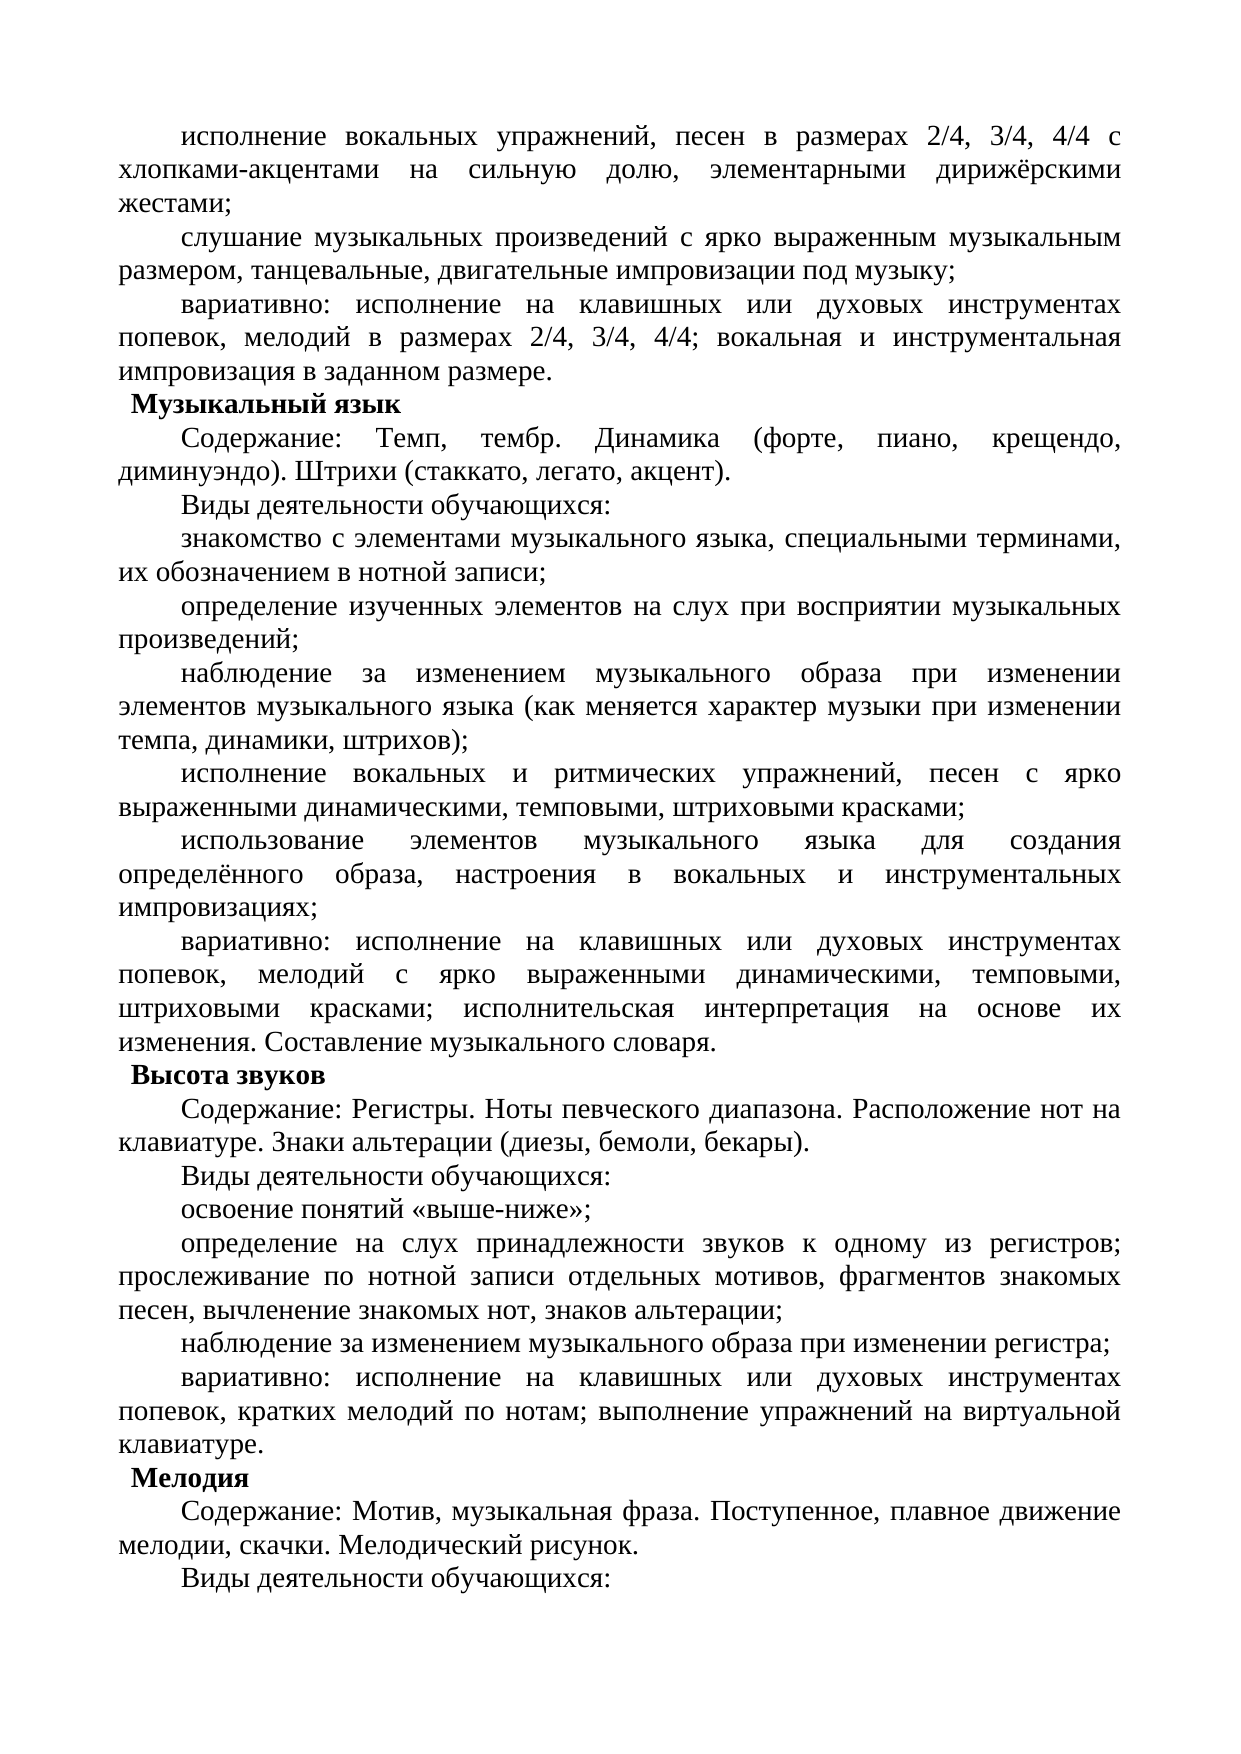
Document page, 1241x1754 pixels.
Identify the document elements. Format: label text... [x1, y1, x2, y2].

text Содержание: Темп, тембр. Динамика (форте, пиано, крещендо, диминуэндо). Штрихи (стаккато, легато, акцент). [118, 420, 1122, 487]
text Высота звуков [131, 1057, 1122, 1091]
text исполнение вокальных и ритмических упражнений, песен с ярко выраженными динамическими, темповыми, штриховыми красками; [118, 755, 1122, 822]
text вариативно: исполнение на клавишных или духовых инструментах попевок, кратких мелодий по нотам; выполнение упражнений на виртуальной клавиатуре. [118, 1359, 1122, 1460]
text знакомство с элементами музыкального языка, специальными терминами, их обозначением в нотной записи; [118, 521, 1122, 588]
text использование элементов музыкального языка для создания определённого образа, настроения в вокальных и инструментальных импровизациях; [118, 822, 1122, 923]
text определение изученных элементов на слух при восприятии музыкальных произведений; [118, 588, 1122, 655]
text Содержание: Мотив, музыкальная фраза. Поступенное, плавное движение мелодии, скачки. Мелодический рисунок. [118, 1493, 1122, 1560]
text вариативно: исполнение на клавишных или духовых инструментах попевок, мелодий в размерах 2/4, 3/4, 4/4; вокальная и инструментальная импровизация в заданном размере. [118, 286, 1122, 386]
text Содержание: Регистры. Ноты певческого диапазона. Расположение нот на клавиатуре. Знаки альтерации (диезы, бемоли, бекары). [118, 1091, 1122, 1158]
text наблюдение за изменением музыкального образа при изменении элементов музыкального языка (как меняется характер музыки при изменении темпа, динамики, штрихов); [118, 655, 1122, 755]
text Виды деятельности обучающихся: [118, 1158, 1122, 1191]
text Музыкальный язык [131, 386, 1122, 420]
text определение на слух принадлежности звуков к одному из регистров; прослеживание по нотной записи отдельных мотивов, фрагментов знакомых песен, вычленение знакомых нот, знаков альтерации; [118, 1225, 1122, 1326]
text Виды деятельности обучающихся: [118, 487, 1122, 521]
text наблюдение за изменением музыкального образа при изменении регистра; [118, 1326, 1122, 1359]
text исполнение вокальных упражнений, песен в размерах 2/4, 3/4, 4/4 с хлопками-акцентами на сильную долю, элементарными дирижёрскими жестами; [118, 118, 1122, 219]
text Виды деятельности обучающихся: [118, 1560, 1122, 1594]
text слушание музыкальных произведений с ярко выраженным музыкальным размером, танцевальные, двигательные импровизации под музыку; [118, 219, 1122, 286]
text вариативно: исполнение на клавишных или духовых инструментах попевок, мелодий с ярко выраженными динамическими, темповыми, штриховыми красками; исполнительская интерпретация на основе их изменения. Составление музыкального словаря. [118, 923, 1122, 1057]
text Мелодия [131, 1460, 1122, 1493]
text освоение понятий «выше-ниже»; [118, 1191, 1122, 1225]
